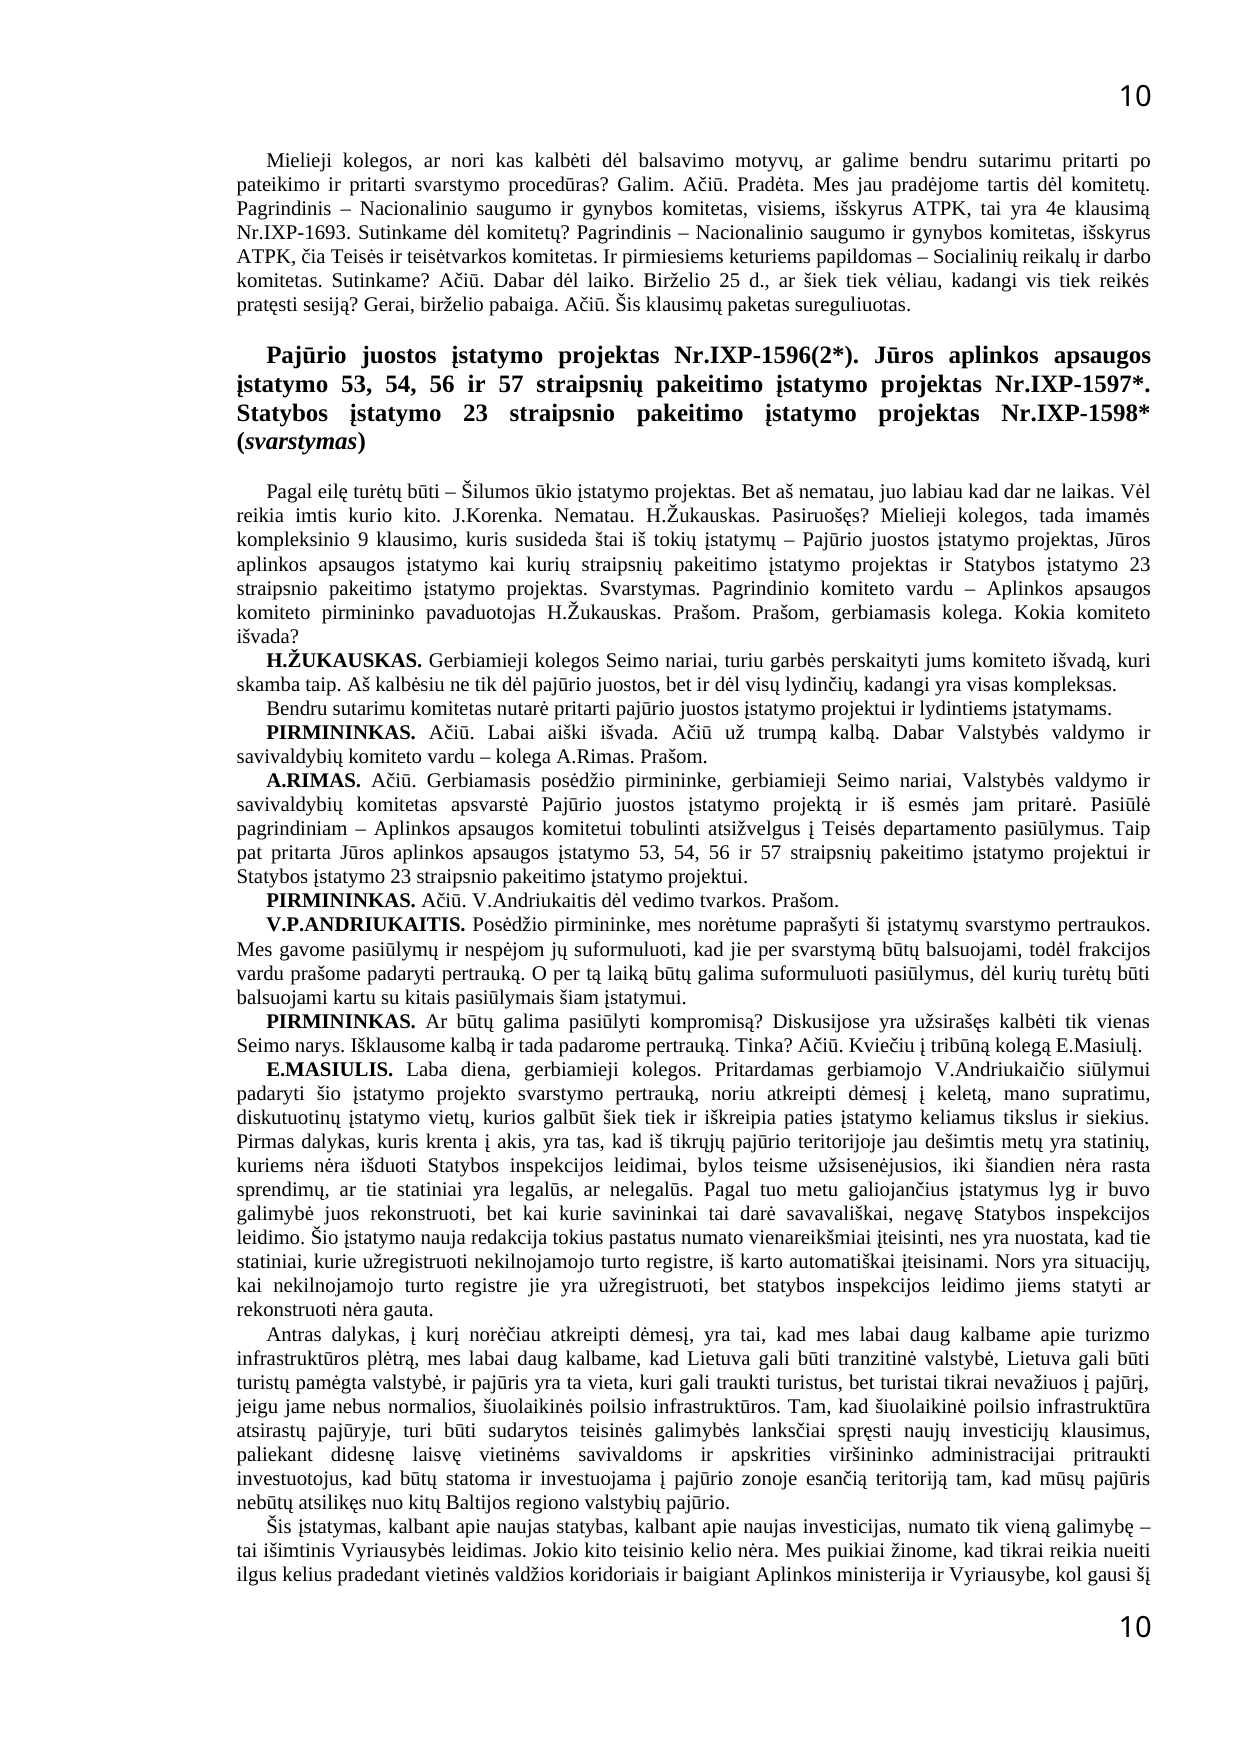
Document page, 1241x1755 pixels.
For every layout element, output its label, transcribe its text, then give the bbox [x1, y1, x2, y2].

text V.P.ANDRIUKAITIS. Posėdžio pirmininke, mes norėtume paprašyti ši įstatymų svarstymo pertraukos. Mes gavome pasiūlymų ir nespėjom jų suformuluoti, kad jie per svarstymą būtų balsuojami, todėl frakcijos vardu prašome padaryti pertrauką. O per tą laiką būtų galima suformuluoti pasiūlymus, dėl kurių turėtų būti balsuojami kartu su kitais pasiūlymais šiam įstatymui. [236, 912, 1152, 1009]
text Mielieji kolegos, ar nori kas kalbėti dėl balsavimo motyvų, ar galime bendru sutarimu pritarti po pateikimo ir pritarti svarstymo procedūras? Galim. Ačiū. Pradėta. Mes jau pradėjome tartis dėl komitetų. Pagrindinis – Nacionalinio saugumo ir gynybos komitetas, visiems, išskyrus ATPK, tai yra 4e klausimą Nr.IXP-1693. Sutinkame dėl komitetų? Pagrindinis – Nacionalinio saugumo ir gynybos komitetas, išskyrus ATPK, čia Teisės ir teisėtvarkos komitetas. Ir pirmiesiems keturiems papildomas – Socialinių reikalų ir darbo komitetas. Sutinkame? Ačiū. Dabar dėl laiko. Birželio 25 d., ar šiek tiek vėliau, kadangi vis tiek reikės pratęsti sesiją? Gerai, birželio pabaiga. Ačiū. Šis klausimų paketas sureguliuotas. [236, 148, 1152, 316]
text Pajūrio juostos įstatymo projektas Nr.IXP-1596(2*). Jūros aplinkos apsaugos įstatymo 53, 54, 56 ir 57 straipsnių pakeitimo įstatymo projektas Nr.IXP-1597*. Statybos įstatymo 23 straipsnio pakeitimo įstatymo projektas Nr.IXP-1598* (svarstymas) [236, 340, 1152, 455]
text E.MASIULIS. Laba diena, gerbiamieji kolegos. Pritardamas gerbiamojo V.Andriukaičio siūlymui padaryti šio įstatymo projekto svarstymo pertrauką, noriu atkreipti dėmesį į keletą, mano supratimu, diskutuotinų įstatymo vietų, kurios galbūt šiek tiek ir iškreipia paties įstatymo keliamus tikslus ir siekius. Pirmas dalykas, kuris krenta į akis, yra tas, kad iš tikrųjų pajūrio teritorijoje jau dešimtis metų yra statinių, kuriems nėra išduoti Statybos inspekcijos leidimai, bylos teisme užsisenėjusios, iki šiandien nėra rasta sprendimų, ar tie statiniai yra legalūs, ar nelegalūs. Pagal tuo metu galiojančius įstatymus lyg ir buvo galimybė juos rekonstruoti, bet kai kurie savininkai tai darė savavališkai, negavę Statybos inspekcijos leidimo. Šio įstatymo nauja redakcija tokius pastatus numato vienareikšmiai įteisinti, nes yra nuostata, kad tie statiniai, kurie užregistruoti nekilnojamojo turto registre, iš karto automatiškai įteisinami. Nors yra situacijų, kai nekilnojamojo turto registre jie yra užregistruoti, bet statybos inspekcijos leidimo jiems statyti ar rekonstruoti nėra gauta. [236, 1057, 1152, 1321]
text Antras dalykas, į kurį norėčiau atkreipti dėmesį, yra tai, kad mes labai daug kalbame apie turizmo infrastruktūros plėtrą, mes labai daug kalbame, kad Lietuva gali būti tranzitinė valstybė, Lietuva gali būti turistų pamėgta valstybė, ir pajūris yra ta vieta, kuri gali traukti turistus, bet turistai tikrai nevažiuos į pajūrį, jeigu jame nebus normalios, šiuolaikinės poilsio infrastruktūros. Tam, kad šiuolaikinė poilsio infrastruktūra atsirastų pajūryje, turi būti sudarytos teisinės galimybės lanksčiai spręsti naujų investicijų klausimus, paliekant didesnę laisvę vietinėms savivaldoms ir apskrities viršininko administracijai pritraukti investuotojus, kad būtų statoma ir investuojama į pajūrio zonoje esančią teritoriją tam, kad mūsų pajūris nebūtų atsilikęs nuo kitų Baltijos regiono valstybių pajūrio. [236, 1321, 1152, 1514]
text PIRMININKAS. Ačiū. Labai aiški išvada. Ačiū už trumpą kalbą. Dabar Valstybės valdymo ir savivaldybių komiteto vardu – kolega A.Rimas. Prašom. [236, 720, 1152, 768]
text A.RIMAS. Ačiū. Gerbiamasis posėdžio pirmininke, gerbiamieji Seimo nariai, Valstybės valdymo ir savivaldybių komitetas apsvarstė Pajūrio juostos įstatymo projektą ir iš esmės jam pritarė. Pasiūlė pagrindiniam – Aplinkos apsaugos komitetui tobulinti atsižvelgus į Teisės departamento pasiūlymus. Taip pat pritarta Jūros aplinkos apsaugos įstatymo 53, 54, 56 ir 57 straipsnių pakeitimo įstatymo projektui ir Statybos įstatymo 23 straipsnio pakeitimo įstatymo projektui. [236, 768, 1152, 888]
text PIRMININKAS. Ačiū. V.Andriukaitis dėl vedimo tvarkos. Prašom. [236, 888, 1152, 912]
text PIRMININKAS. Ar būtų galima pasiūlyti kompromisą? Diskusijose yra užsirašęs kalbėti tik vienas Seimo narys. Išklausome kalbą ir tada padarome pertrauką. Tinka? Ačiū. Kviečiu į tribūną kolegą E.Masiulį. [236, 1009, 1152, 1057]
text Šis įstatymas, kalbant apie naujas statybas, kalbant apie naujas investicijas, numato tik vieną galimybę – tai išimtinis Vyriausybės leidimas. Jokio kito teisinio kelio nėra. Mes puikiai žinome, kad tikrai reikia nueiti ilgus kelius pradedant vietinės valdžios koridoriais ir baigiant Aplinkos ministerija ir Vyriausybe, kol gausi šį [236, 1514, 1152, 1586]
text H.ŽUKAUSKAS. Gerbiamieji kolegos Seimo nariai, turiu garbės perskaityti jums komiteto išvadą, kuri skamba taip. Aš kalbėsiu ne tik dėl pajūrio juostos, bet ir dėl visų lydinčių, kadangi yra visas kompleksas. [236, 648, 1152, 696]
text Pagal eilę turėtų būti – Šilumos ūkio įstatymo projektas. Bet aš nematau, juo labiau kad dar ne laikas. Vėl reikia imtis kurio kito. J.Korenka. Nematau. H.Žukauskas. Pasiruošęs? Mielieji kolegos, tada imamės kompleksinio 9 klausimo, kuris susideda štai iš tokių įstatymų – Pajūrio juostos įstatymo projektas, Jūros aplinkos apsaugos įstatymo kai kurių straipsnių pakeitimo įstatymo projektas ir Statybos įstatymo 23 straipsnio pakeitimo įstatymo projektas. Svarstymas. Pagrindinio komiteto vardu – Aplinkos apsaugos komiteto pirmininko pavaduotojas H.Žukauskas. Prašom. Prašom, gerbiamasis kolega. Kokia komiteto išvada? [236, 479, 1152, 648]
text Bendru sutarimu komitetas nutarė pritarti pajūrio juostos įstatymo projektui ir lydintiems įstatymams. [236, 696, 1152, 720]
